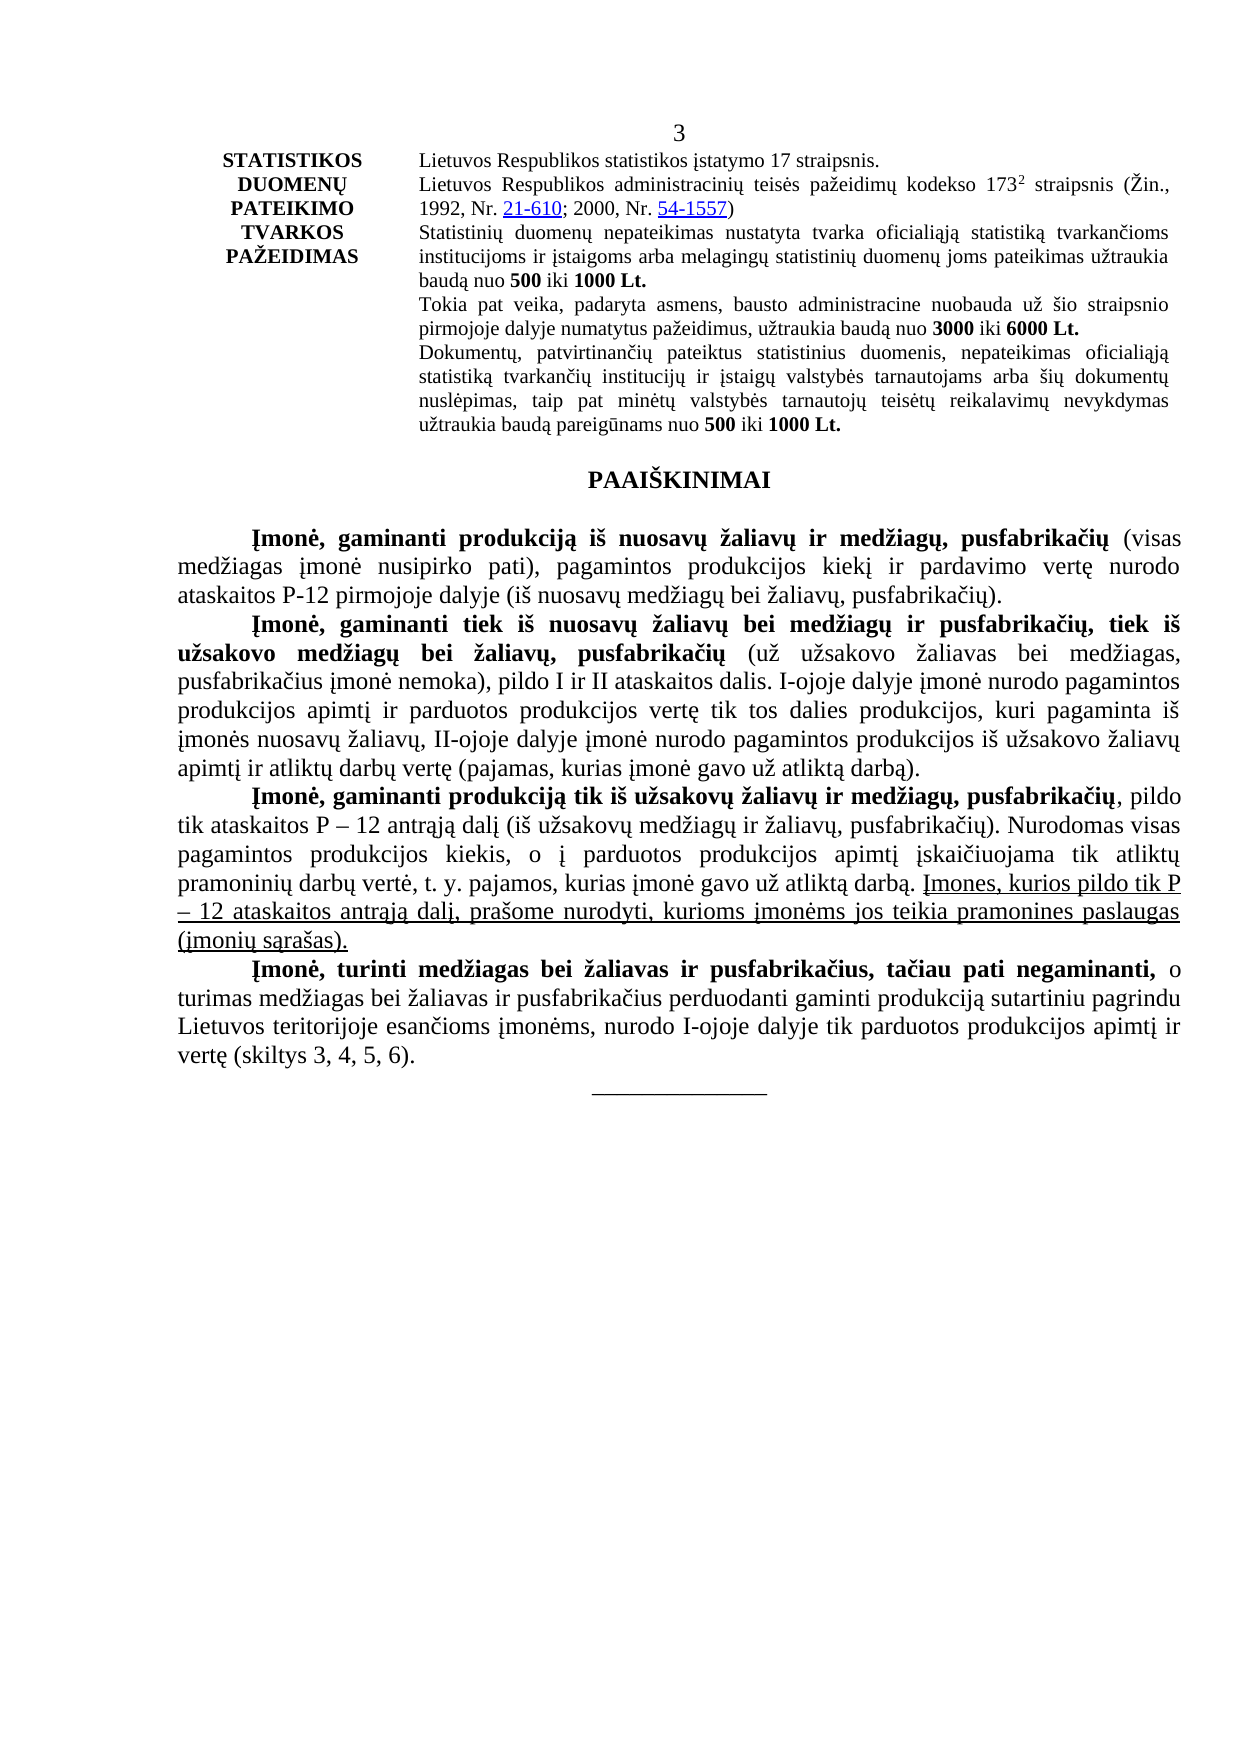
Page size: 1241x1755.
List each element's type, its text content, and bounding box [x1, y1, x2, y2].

text Įmonė, gaminanti produkciją iš nuosavų žaliavų ir medžiagų, pusfabrikačių (visas medžiagas įmonė nusipirko pati), pagamintos produkcijos kiekį ir pardavimo vertę nurodo ataskaitos P-12 pirmojoje dalyje (iš nuosavų medžiagų bei žaliavų, pusfabrikačių). [177, 523, 1181, 609]
table_cell STATISTIKOS DUOMENŲ PATEIKIMO TVARKOS PAŽEIDIMAS [177, 148, 407, 436]
text PAAIŠKINIMAI [177, 465, 1181, 494]
text Įmonė, turinti medžiagas bei žaliavas ir pusfabrikačius, tačiau pati negaminanti, o turimas medžiagas bei žaliavas ir pusfabrikačius perduodanti gaminti produkciją sutartiniu pagrindu Lietuvos teritorijoje esančioms įmonėms, nurodo I-ojoje dalyje tik parduotos produkcijos apimtį ir vertę (skiltys 3, 4, 5, 6). [177, 954, 1181, 1069]
text Įmonė, gaminanti produkciją tik iš užsakovų žaliavų ir medžiagų, pusfabrikačių, pildo tik ataskaitos P – 12 antrąją dalį (iš užsakovų medžiagų ir žaliavų, pusfabrikačių). Nurodomas visas pagamintos produkcijos kiekis, o į parduotos produkcijos apimtį įskaičiuojama tik atliktų pramoninių darbų vertė, t. y. pajamos, kurias įmonė gavo už atliktą darbą. Įmones, kurios pildo tik P – 12 ataskaitos antrąją dalį, prašome nurodyti, kurioms įmonėms jos teikia pramonines paslaugas (įmonių sąrašas). [177, 781, 1181, 954]
table_cell Lietuvos Respublikos statistikos įstatymo 17 straipsnis. Lietuvos Respublikos administracinių teisės pažeidimų kodekso 1732 straipsnis (Žin., 1992, Nr. 21-610; 2000, Nr. 54-1557) Statistinių duomenų nepateikimas nustatyta tvarka oficialiąją statistiką tvarkančioms institucijoms ir įstaigoms arba melagingų statistinių duomenų joms pateikimas užtraukia baudą nuo 500 iki 1000 Lt. Tokia pat veika, padaryta asmens, bausto administracine nuobauda už šio straipsnio pirmojoje dalyje numatytus pažeidimus, užtraukia baudą nuo 3000 iki 6000 Lt. Dokumentų, patvirtinančių pateiktus statistinius duomenis, nepateikimas oficialiąją statistiką tvarkančių institucijų ir įstaigų valstybės tarnautojams arba šių dokumentų nuslėpimas, taip pat minėtų valstybės tarnautojų teisėtų reikalavimų nevykdymas užtraukia baudą pareigūnams nuo 500 iki 1000 Lt. [407, 148, 1181, 436]
text ______________ [177, 1069, 1181, 1098]
text Įmonė, gaminanti tiek iš nuosavų žaliavų bei medžiagų ir pusfabrikačių, tiek iš užsakovo medžiagų bei žaliavų, pusfabrikačių (už užsakovo žaliavas bei medžiagas, pusfabrikačius įmonė nemoka), pildo I ir II ataskaitos dalis. I-ojoje dalyje įmonė nurodo pagamintos produkcijos apimtį ir parduotos produkcijos vertę tik tos dalies produkcijos, kuri pagaminta iš įmonės nuosavų žaliavų, II-ojoje dalyje įmonė nurodo pagamintos produkcijos iš užsakovo žaliavų apimtį ir atliktų darbų vertę (pajamas, kurias įmonė gavo už atliktą darbą). [177, 609, 1181, 781]
